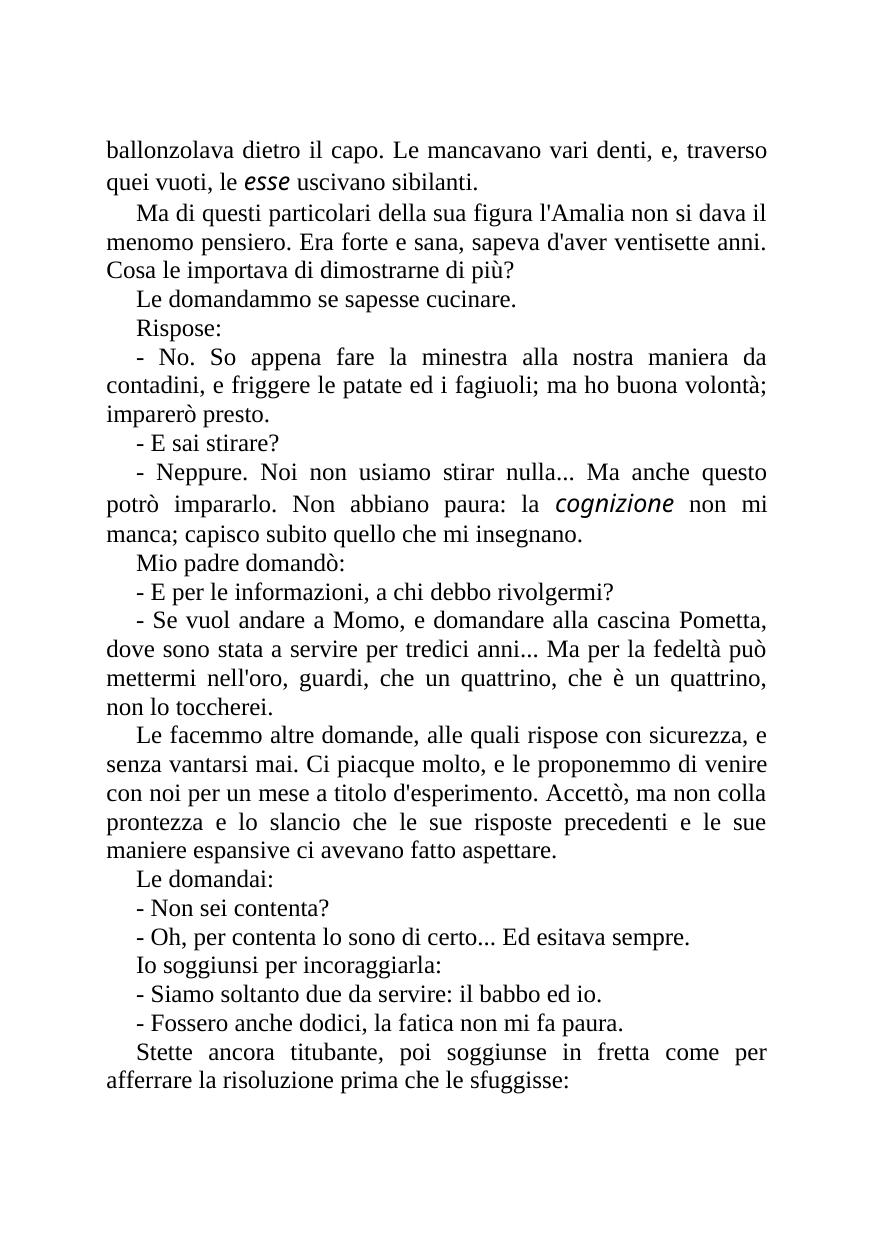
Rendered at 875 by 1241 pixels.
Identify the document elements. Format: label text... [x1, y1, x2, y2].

text Le facemmo altre domande, alle quali rispose con sicurezza, e senza vantarsi mai. Ci piacque molto, e le proponemmo di venire con noi per un mese a titolo d'esperimento. Accettò, ma non colla prontezza e lo slancio che le sue risposte precedenti e le sue maniere espansive ci avevano fatto aspettare. [106, 721, 768, 864]
text - Non sei contenta? [106, 893, 768, 922]
text - No. So appena fare la minestra alla nostra maniera da contadini, e friggere le patate ed i fagiuoli; ma ho buona volontà; imparerò presto. [106, 342, 768, 428]
text Io soggiunsi per incoraggiarla: [106, 951, 768, 979]
text Le domandai: [106, 864, 768, 893]
text Mio padre domandò: [106, 548, 768, 577]
text - E per le informazioni, a chi debbo rivolgermi? [106, 577, 768, 606]
text - Neppure. Noi non usiamo stirar nulla... Ma anche questo potrò impararlo. Non abbiano paura: la cognizione non mi manca; capisco subito quello che mi insegnano. [106, 457, 768, 548]
text Stette ancora titubante, poi soggiunse in fretta come per afferrare la risoluzione prima che le sfuggisse: [106, 1037, 768, 1094]
text - Se vuol andare a Momo, e domandare alla cascina Pometta, dove sono stata a servire per tredici anni... Ma per la fedeltà può mettermi nell'oro, guardi, che un quattrino, che è un quattrino, non lo toccherei. [106, 606, 768, 721]
text ballonzolava dietro il capo. Le mancavano vari denti, e, traverso quei vuoti, le esse uscivano sibilanti. [106, 135, 768, 198]
text - Fossero anche dodici, la fatica non mi fa paura. [106, 1008, 768, 1037]
text - Oh, per contenta lo sono di certo... Ed esitava sempre. [106, 922, 768, 951]
text - Siamo soltanto due da servire: il babbo ed io. [106, 979, 768, 1008]
text Rispose: [106, 313, 768, 342]
text Le domandammo se sapesse cucinare. [106, 284, 768, 313]
text - E sai stirare? [106, 428, 768, 457]
text Ma di questi particolari della sua figura l'Amalia non si dava il menomo pensiero. Era forte e sana, sapeva d'aver ventisette anni. Cosa le importava di dimostrarne di più? [106, 198, 768, 284]
